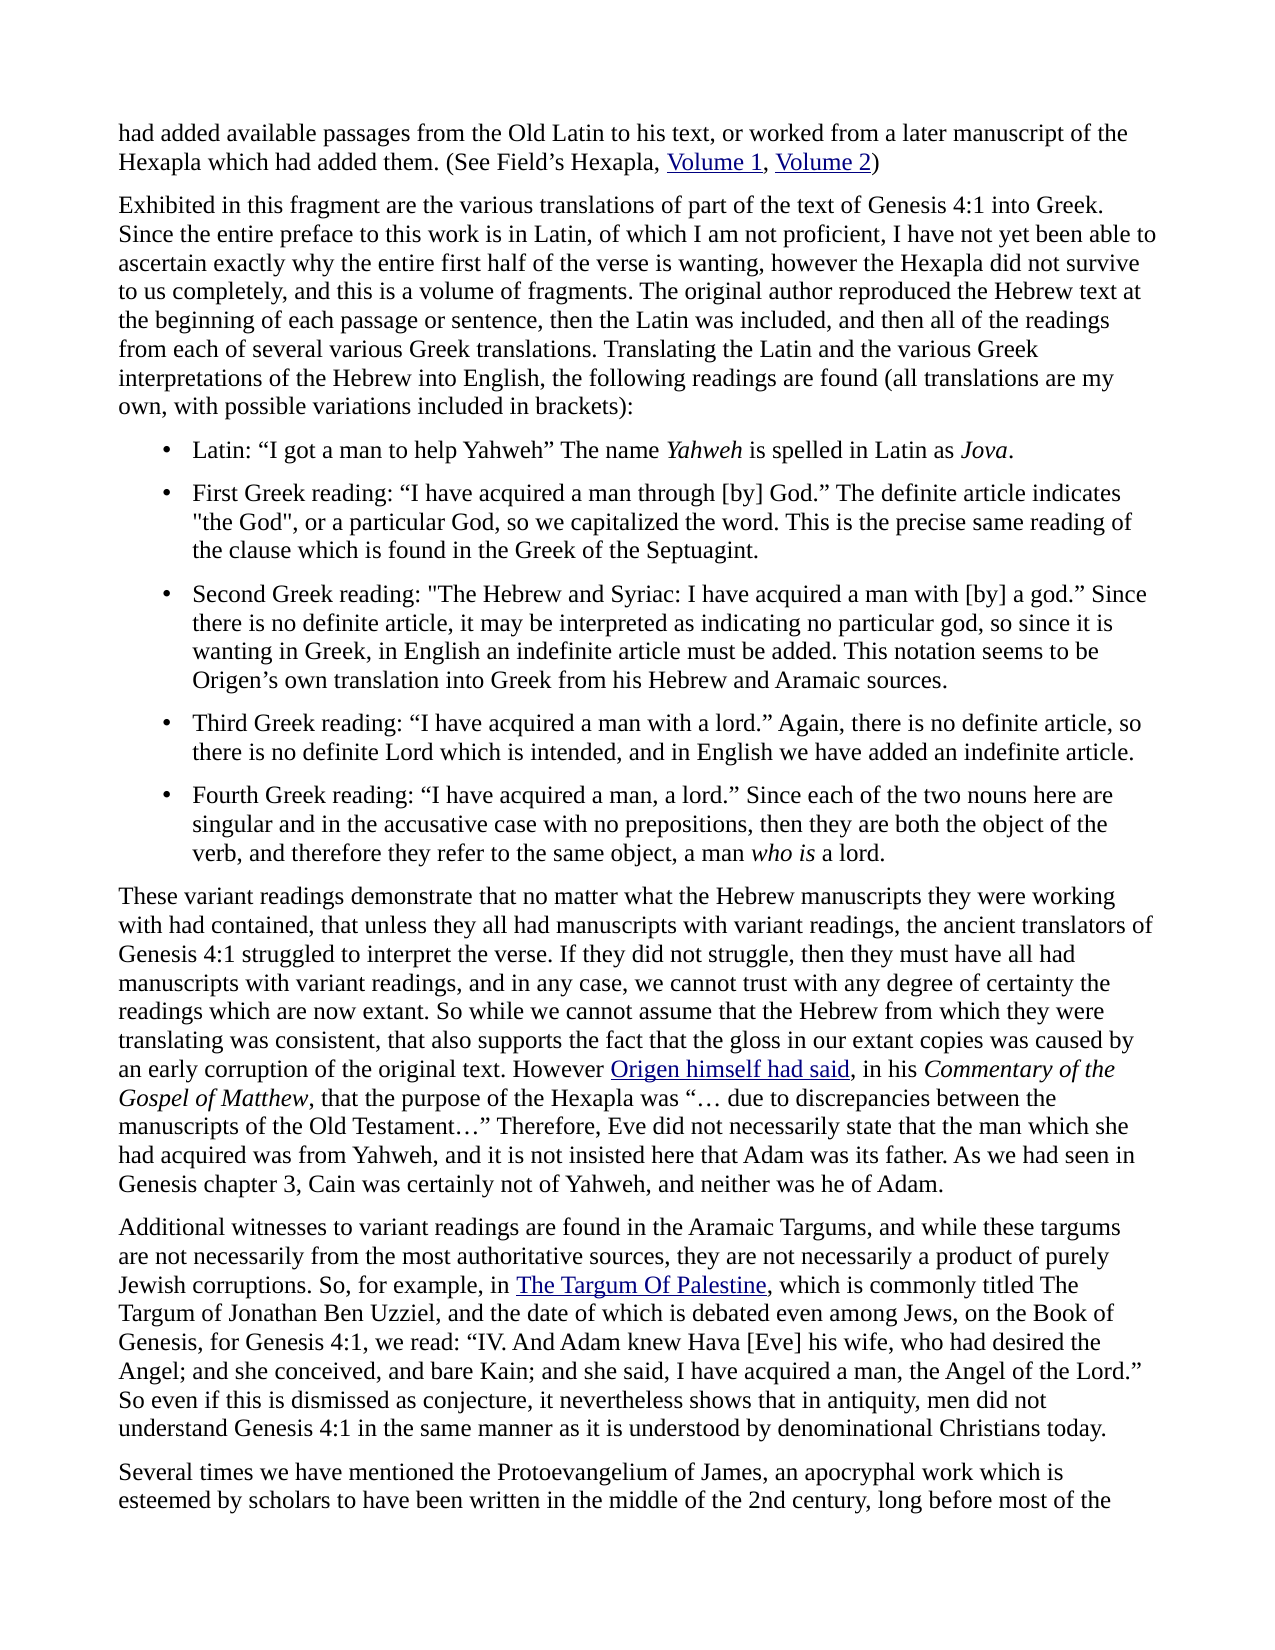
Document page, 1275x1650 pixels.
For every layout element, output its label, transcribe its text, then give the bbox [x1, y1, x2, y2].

text These variant readings demonstrate that no matter what the Hebrew manuscripts they were working with had contained, that unless they all had manuscripts with variant readings, the ancient translators of Genesis 4:1 struggled to interpret the verse. If they did not struggle, then they must have all had manuscripts with variant readings, and in any case, we cannot trust with any degree of certainty the readings which are now extant. So while we cannot assume that the Hebrew from which they were translating was consistent, that also supports the fact that the gloss in our extant copies was caused by an early corruption of the original text. However Origen himself had said, in his Commentary of the Gospel of Matthew, that the purpose of the Hexapla was “… due to discrepancies between the manuscripts of the Old Testament…” Therefore, Eve did not necessarily state that the man which she had acquired was from Yahweh, and it is not insisted here that Adam was its father. As we had seen in Genesis chapter 3, Cain was certainly not of Yahweh, and neither was he of Adam. [118, 881, 1157, 1198]
list First Greek reading: “I have acquired a man through [by] God.” The definite article indicates "the God", or a particular God, so we capitalized the word. This is the precise same reading of the clause which is found in the Greek of the Septuagint. [162, 478, 1157, 564]
list Second Greek reading: "The Hebrew and Syriac: I have acquired a man with [by] a god.” Since there is no definite article, it may be interpreted as indicating no particular god, so since it is wanting in Greek, in English an indefinite article must be added. This notation seems to be Origen’s own translation into Greek from his Hebrew and Aramaic sources. [162, 579, 1157, 694]
list Latin: “I got a man to help Yahweh” The name Yahweh is spelled in Latin as Jova. [162, 435, 1157, 463]
text Several times we have mentioned the Protoevangelium of James, an apocryphal work which is esteemed by scholars to have been written in the middle of the 2nd century, long before most of the [118, 1457, 1157, 1514]
list Fourth Greek reading: “I have acquired a man, a lord.” Since each of the two nouns here are singular and in the accusative case with no prepositions, then they are both the object of the verb, and therefore they refer to the same object, a man who is a lord. [162, 781, 1157, 867]
text Exhibited in this fragment are the various translations of part of the text of Genesis 4:1 into Greek. Since the entire preface to this work is in Latin, of which I am not proficient, I have not yet been able to ascertain exactly why the entire first half of the verse is wanting, however the Hexapla did not survive to us completely, and this is a volume of fragments. The original author reproduced the Hebrew text at the beginning of each passage or sentence, then the Latin was included, and then all of the readings from each of several various Greek translations. Translating the Latin and the various Greek interpretations of the Hebrew into English, the following readings are found (all translations are my own, with possible variations included in brackets): [118, 190, 1157, 420]
text had added available passages from the Old Latin to his text, or worked from a later manuscript of the Hexapla which had added them. (See Field’s Hexapla, Volume 1, Volume 2) [118, 118, 1157, 176]
list Third Greek reading: “I have acquired a man with a lord.” Again, there is no definite article, so there is no definite Lord which is intended, and in English we have added an indefinite article. [162, 708, 1157, 766]
text Additional witnesses to variant readings are found in the Aramaic Targums, and while these targums are not necessarily from the most authoritative sources, they are not necessarily a product of purely Jewish corruptions. So, for example, in The Targum Of Palestine, which is commonly titled The Targum of Jonathan Ben Uzziel, and the date of which is debated even among Jews, on the Book of Genesis, for Genesis 4:1, we read: “IV. And Adam knew Hava [Eve] his wife, who had desired the Angel; and she conceived, and bare Kain; and she said, I have acquired a man, the Angel of the Lord.” So even if this is dismissed as conjecture, it nevertheless shows that in antiquity, men did not understand Genesis 4:1 in the same manner as it is understood by denominational Christians today. [118, 1212, 1157, 1442]
